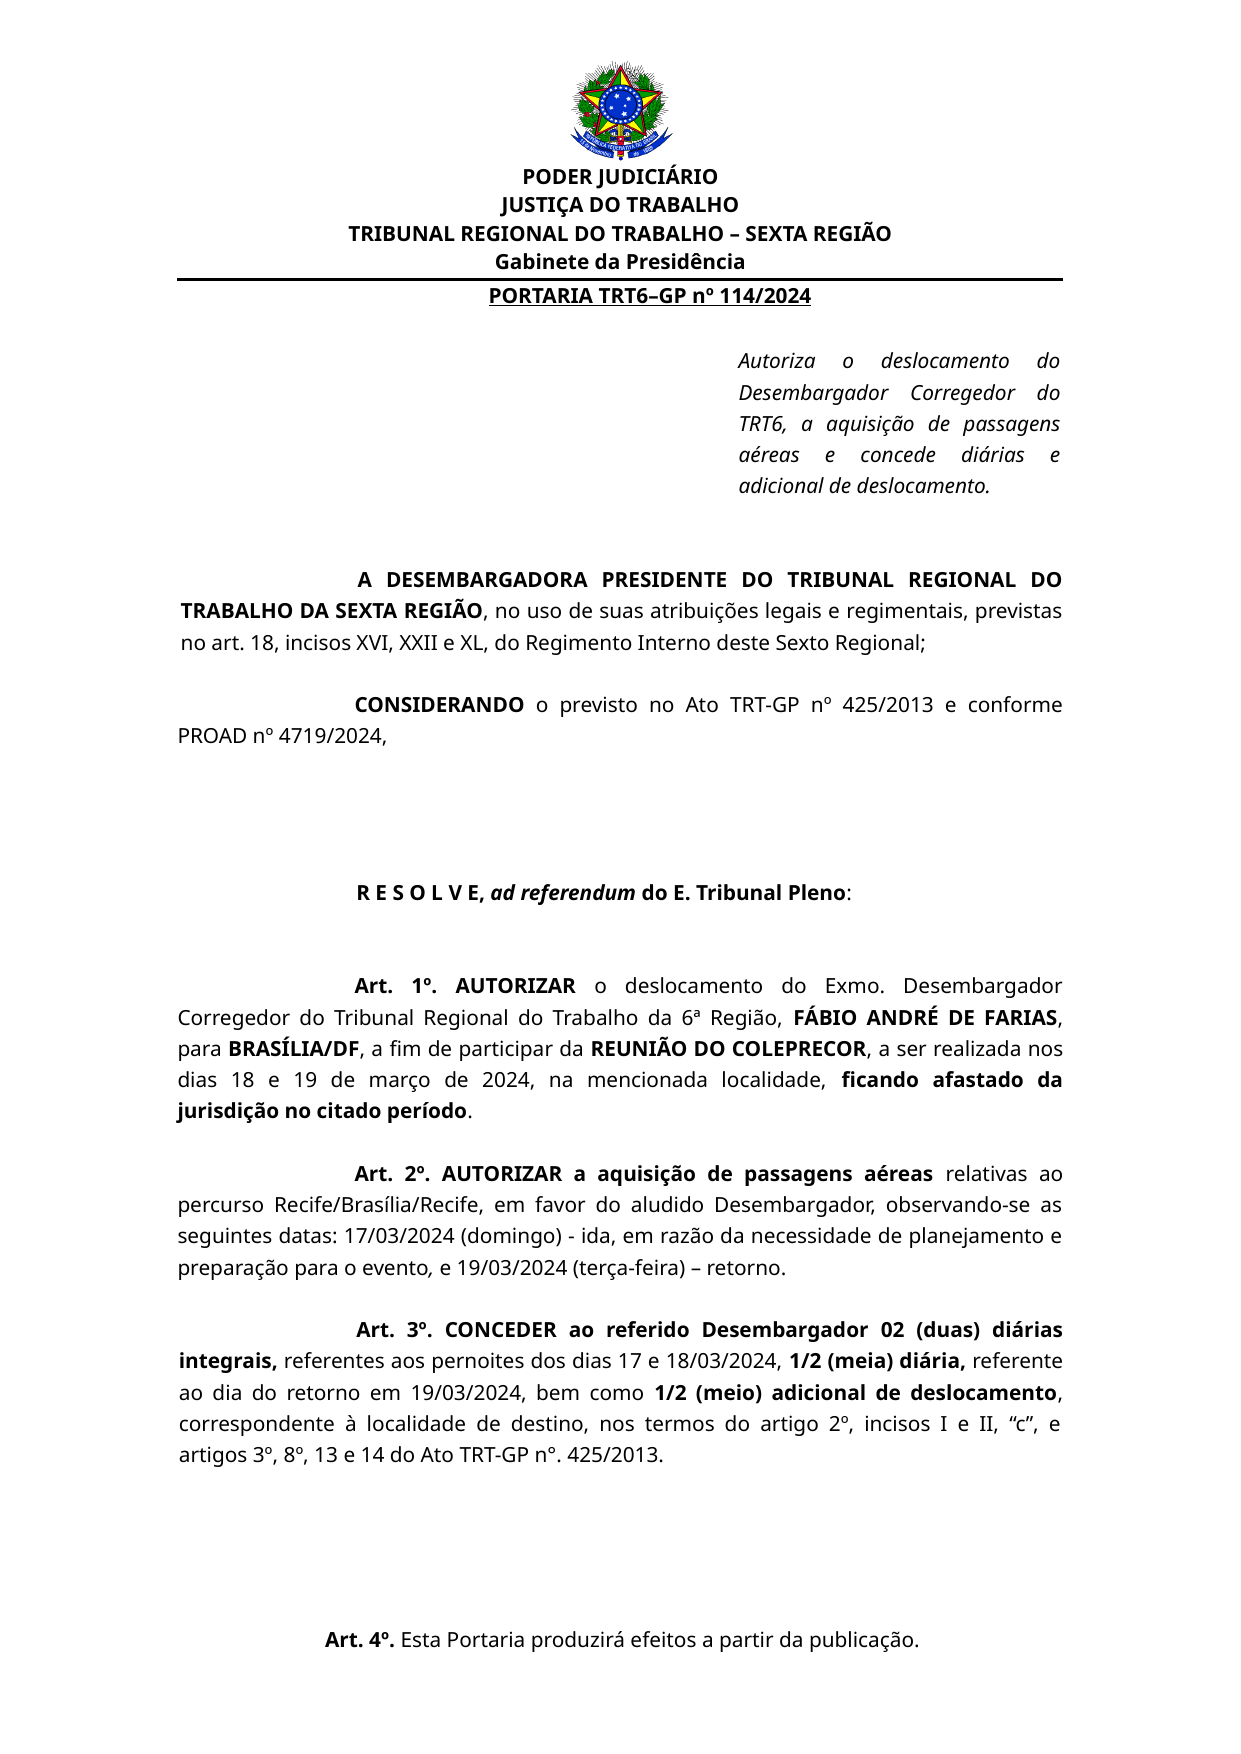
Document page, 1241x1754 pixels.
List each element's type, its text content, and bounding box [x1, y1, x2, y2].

text Autoriza o deslocamento do Desembargador Corregedor do TRT6, a aquisição de passagens aéreas e concede diárias e adicional de deslocamento. [738, 344, 1063, 500]
text R E S O L V E, ad referendum do E. Tribunal Pleno: [179, 875, 1063, 906]
text CONSIDERANDO o previsto no Ato TRT-GP nº 425/2013 e conforme PROAD nº 4719/2024, [177, 688, 1063, 750]
text Art. 1º. AUTORIZAR o deslocamento do Exmo. Desembargador Corregedor do Tribunal Regional do Trabalho da 6ª Região, FÁBIO ANDRÉ DE FARIAS, para BRASÍLIA/DF, a fim de participar da REUNIÃO DO COLEPRECOR, a ser realizada nos dias 18 e 19 de março de 2024, na mencionada localidade, ficando afastado da jurisdição no citado período. [177, 969, 1063, 1125]
subtitle PORTARIA TRT6–GP nº 114/2024 [236, 281, 1063, 309]
text JUSTIÇA DO TRABALHO [177, 190, 1063, 219]
text Art. 4º. Esta Portaria produzirá efeitos a partir da publicação. [177, 1625, 1063, 1654]
text Art. 2º. AUTORIZAR a aquisição de passagens aéreas relativas ao percurso Recife/Brasília/Recife, em favor do aludido Desembargador, observando-se as seguintes datas: 17/03/2024 (domingo) - ida, em razão da necessidade de planejamento e preparação para o evento, e 19/03/2024 (terça-feira) – retorno. [177, 1156, 1063, 1281]
text A DESEMBARGADORA PRESIDENTE DO TRIBUNAL REGIONAL DO TRABALHO DA SEXTA REGIÃO, no uso de suas atribuições legais e regimentais, previstas no art. 18, incisos XVI, XXII e XL, do Regimento Interno deste Sexto Regional; [180, 563, 1063, 656]
text PODER JUDICIÁRIO [177, 162, 1063, 190]
text Art. 3º. CONCEDER ao referido Desembargador 02 (duas) diárias integrais, referentes aos pernoites dos dias 17 e 18/03/2024, 1/2 (meia) diária, referente ao dia do retorno em 19/03/2024, bem como 1/2 (meio) adicional de deslocamento, correspondente à localidade de destino, nos termos do artigo 2º, incisos I e II, “c”, e artigos 3º, 8º, 13 e 14 do Ato TRT-GP n°. 425/2013. [179, 1313, 1063, 1469]
text Gabinete da Presidência [177, 247, 1063, 278]
text TRIBUNAL REGIONAL DO TRABALHO – SEXTA REGIÃO [177, 219, 1063, 247]
